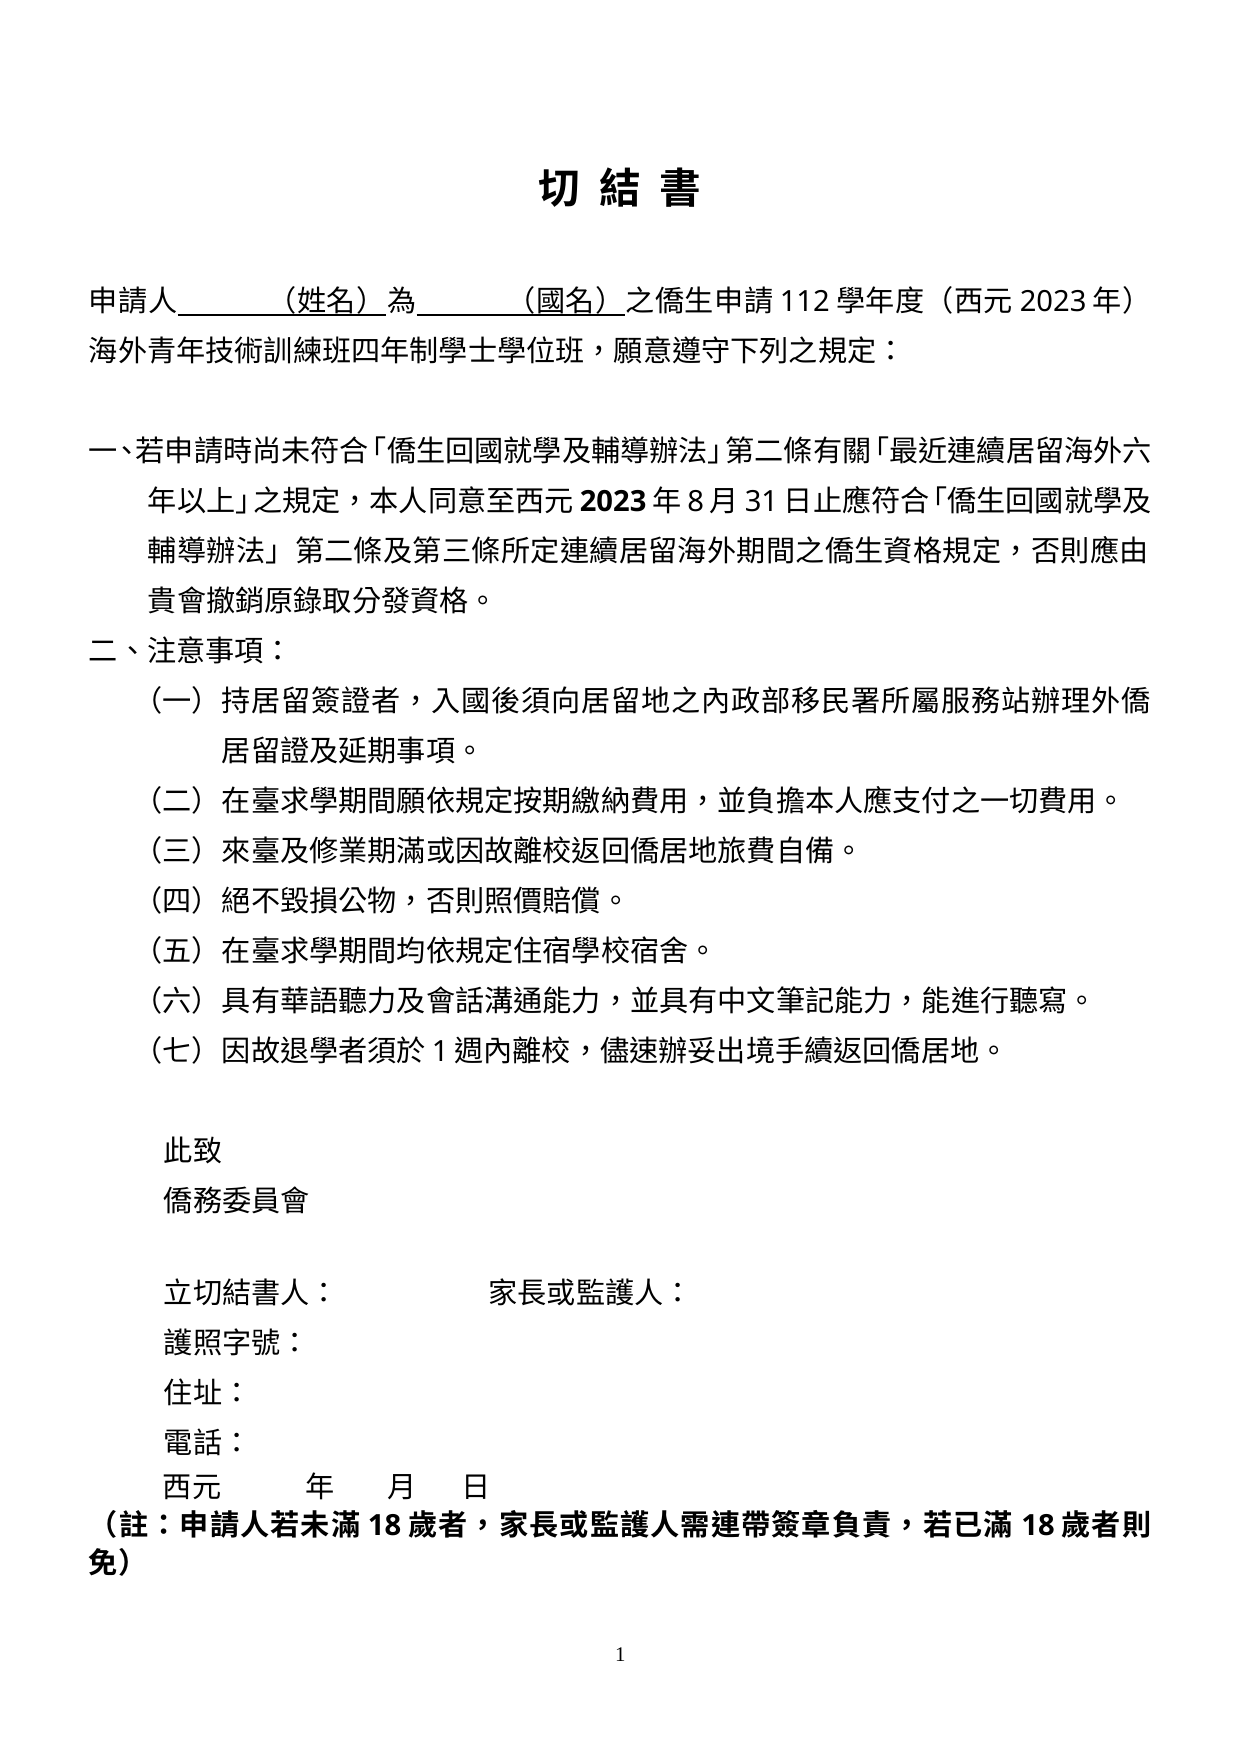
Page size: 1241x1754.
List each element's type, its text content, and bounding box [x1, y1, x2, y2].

list 來臺及修業期滿或因故離校返回僑居地旅費自備。 [133, 822, 1152, 872]
text 此致 [164, 1122, 1152, 1172]
list 因故退學者須於1週內離校，儘速辦妥出境手續返回僑居地。 [133, 1022, 1152, 1072]
text 立切結書人： 家長或監護人： [164, 1263, 1152, 1313]
text 護照字號： [164, 1313, 1152, 1363]
list 具有華語聽力及會話溝通能力，並具有中文筆記能力，能進行聽寫。 [133, 972, 1152, 1022]
list 絕不毀損公物，否則照價賠償。 [133, 872, 1152, 922]
text 二、注意事項： [89, 622, 1152, 672]
text 僑務委員會 [164, 1172, 1152, 1222]
text 電話： [164, 1413, 1152, 1463]
list 在臺求學期間願依規定按期繳納費用，並負擔本人應支付之一切費用。 [133, 772, 1152, 822]
text 一、若申請時尚未符合「僑生回國就學及輔導辦法」第二條有關「最近連續居留海外六年以上」之規定，本人同意至西元2023年8月31日止應符合「僑生回國就學及輔導辦法」第二條及第三條所定連續居留海外期間之僑生資格規定，否則應由貴會撤銷原錄取分發資格。 [89, 422, 1152, 622]
list 在臺求學期間均依規定住宿學校宿舍。 [133, 922, 1152, 972]
text 住址： [164, 1363, 1152, 1413]
text 西元 年 月 日 [163, 1463, 1152, 1506]
text 申請人 （姓名）為 （國名）之僑生申請112學年度（西元2023年）海外青年技術訓練班四年制學士學位班，願意遵守下列之規定： [89, 272, 1152, 372]
text （註：申請人若未滿18歲者，家長或監護人需連帶簽章負責，若已滿18歲者則免） [89, 1506, 1152, 1581]
text 切 結 書 [89, 155, 1152, 215]
list 持居留簽證者，入國後須向居留地之內政部移民署所屬服務站辦理外僑居留證及延期事項。 [133, 672, 1152, 772]
